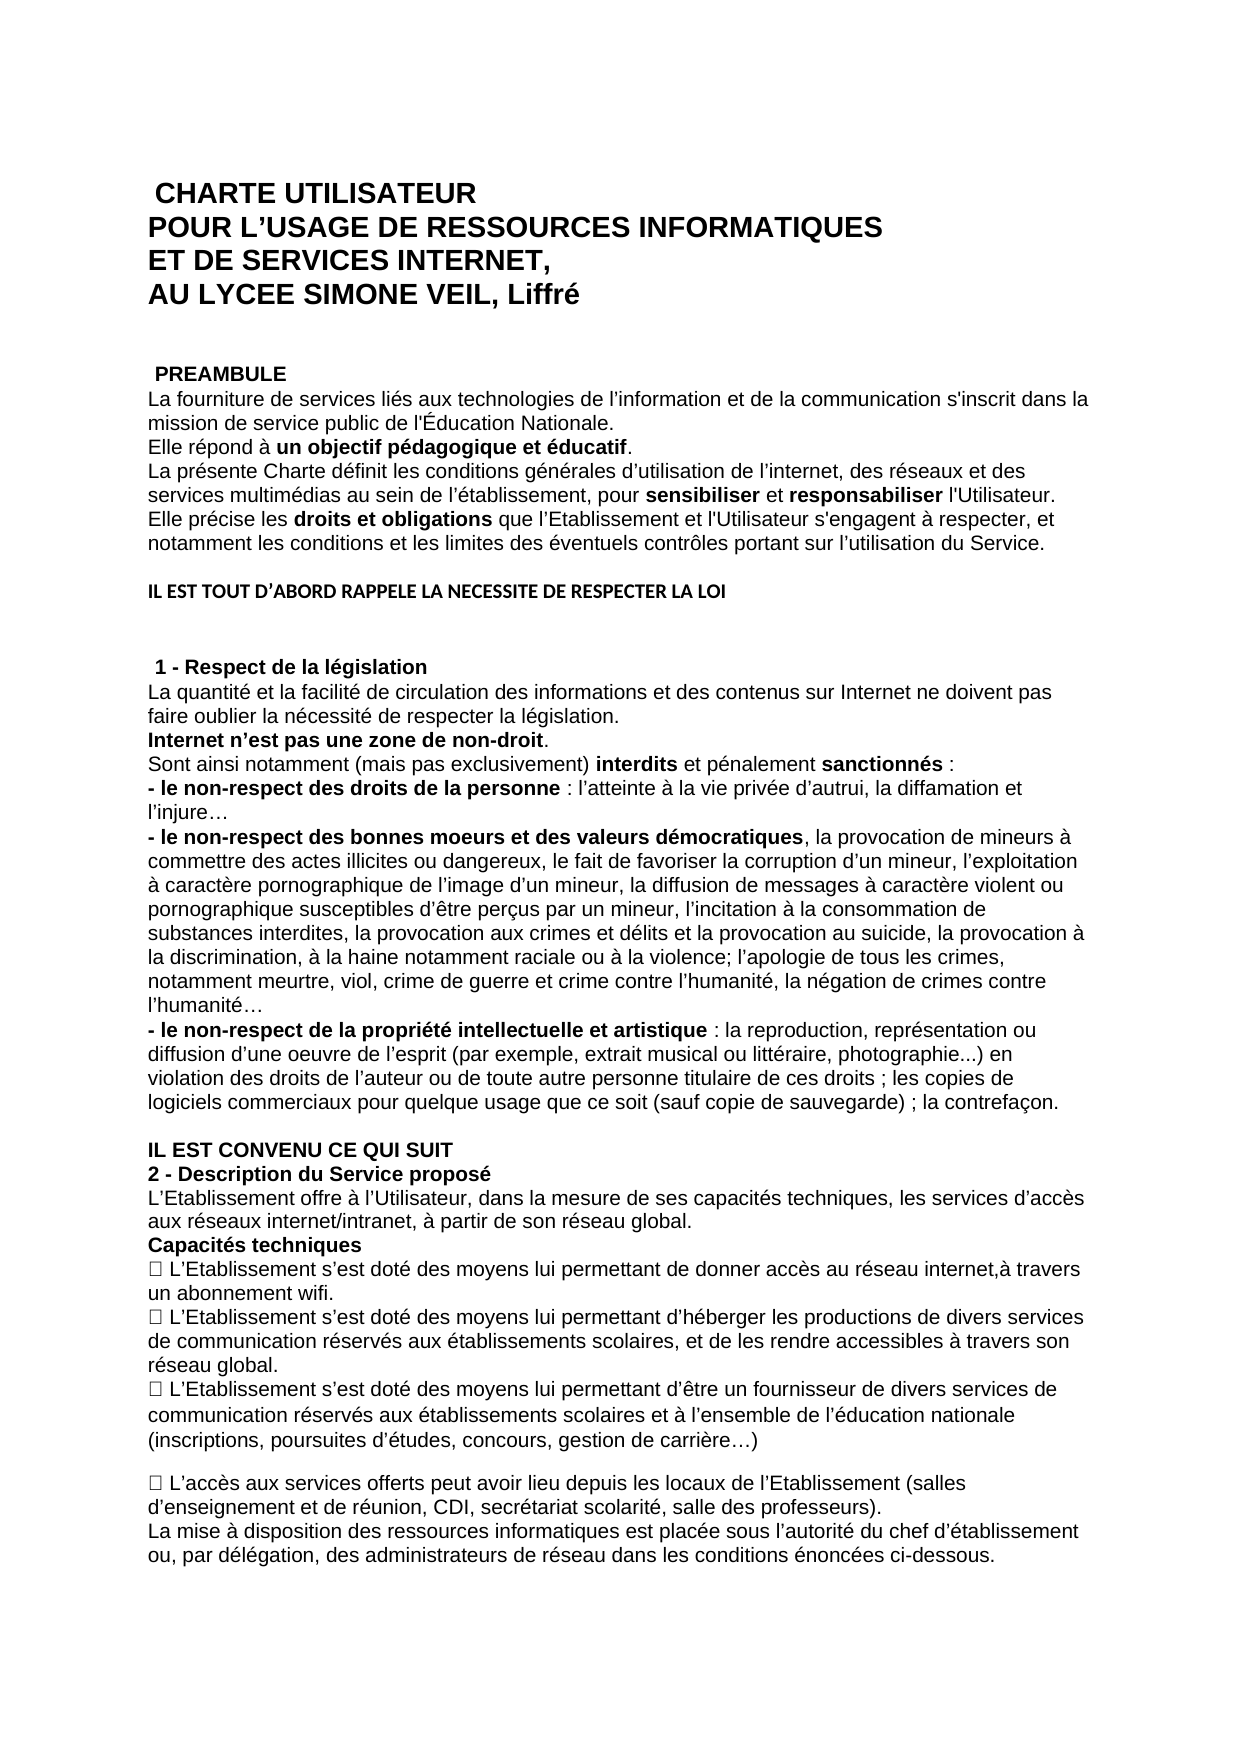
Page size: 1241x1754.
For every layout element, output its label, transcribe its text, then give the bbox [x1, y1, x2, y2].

text  L’Etablissement s’est doté des moyens lui permettant d’être un fournisseur de divers services de communication réservés aux établissements scolaires et à l’ensemble de l’éducation nationale (inscriptions, poursuites d’études, concours, gestion de carrière…) [148, 1377, 1093, 1452]
text L’Etablissement offre à l’Utilisateur, dans la mesure de ses capacités techniques, les services d’accès aux réseaux internet/intranet, à partir de son réseau global. [148, 1185, 1093, 1233]
text La mise à disposition des ressources informatiques est placée sous l’autorité du chef d’établissement ou, par délégation, des administrateurs de réseau dans les conditions énoncées ci-dessous. [148, 1518, 1093, 1566]
text  L’Etablissement s’est doté des moyens lui permettant de donner accès au réseau internet,à travers un abonnement wifi. [148, 1257, 1093, 1305]
text POUR L’USAGE DE RESSOURCES INFORMATIQUES [148, 210, 1093, 243]
text La fourniture de services liés aux technologies de l’information et de la communication s'inscrit dans la mission de service public de l'Éducation Nationale. [148, 387, 1093, 435]
text ET DE SERVICES INTERNET, [148, 243, 1093, 277]
text Elle répond à un objectif pédagogique et éducatif. [148, 435, 1093, 459]
text 2 - Description du Service proposé [148, 1161, 1093, 1185]
text  L’accès aux services offerts peut avoir lieu depuis les locaux de l’Etablissement (salles d’enseignement et de réunion, CDI, secrétariat scolarité, salle des professeurs). [148, 1471, 1093, 1518]
text 1 - Respect de la législation [148, 651, 1093, 680]
text - le non-respect de la propriété intellectuelle et artistique : la reproduction, représentation ou diffusion d’une oeuvre de l’esprit (par exemple, extrait musical ou littéraire, photographie...) en violation des droits de l’auteur ou de toute autre personne titulaire de ces droits ; les copies de logiciels commerciaux pour quelque usage que ce soit (sauf copie de sauvegarde) ; la contrefaçon. [148, 1018, 1093, 1113]
text IL EST CONVENU CE QUI SUIT [148, 1137, 1093, 1161]
text Internet n’est pas une zone de non-droit. [148, 728, 1093, 752]
text AU LYCEE SIMONE VEIL, Liffré [148, 277, 1093, 311]
text La quantité et la facilité de circulation des informations et des contenus sur Internet ne doivent pas faire oublier la nécessité de respecter la législation. [148, 680, 1093, 728]
text - le non-respect des droits de la personne : l’atteinte à la vie privée d’autrui, la diffamation et l’injure… [148, 776, 1093, 824]
text PREAMBULE [148, 358, 1093, 387]
text - le non-respect des bonnes moeurs et des valeurs démocratiques, la provocation de mineurs à commettre des actes illicites ou dangereux, le fait de favoriser la corruption d’un mineur, l’exploitation à caractère pornographique de l’image d’un mineur, la diffusion de messages à caractère violent ou pornographique susceptibles d’être perçus par un mineur, l’incitation à la consommation de substances interdites, la provocation aux crimes et délits et la provocation au suicide, la provocation à la discrimination, à la haine notamment raciale ou à la violence; l’apologie de tous les crimes, notamment meurtre, viol, crime de guerre et crime contre l’humanité, la négation de crimes contre l’humanité… [148, 825, 1093, 1017]
text CHARTE UTILISATEUR [148, 176, 1093, 210]
text Capacités techniques [148, 1233, 1093, 1257]
text IL EST TOUT D’ABORD RAPPELE LA NECESSITE DE RESPECTER LA LOI [148, 579, 1093, 604]
text La présente Charte définit les conditions générales d’utilisation de l’internet, des réseaux et des services multimédias au sein de l’établissement, pour sensibiliser et responsabiliser l'Utilisateur. Elle précise les droits et obligations que l’Etablissement et l'Utilisateur s'engagent à respecter, et notamment les conditions et les limites des éventuels contrôles portant sur l’utilisation du Service. [148, 459, 1093, 555]
text  L’Etablissement s’est doté des moyens lui permettant d’héberger les productions de divers services de communication réservés aux établissements scolaires, et de les rendre accessibles à travers son réseau global. [148, 1305, 1093, 1377]
text Sont ainsi notamment (mais pas exclusivement) interdits et pénalement sanctionnés : [148, 752, 1093, 776]
